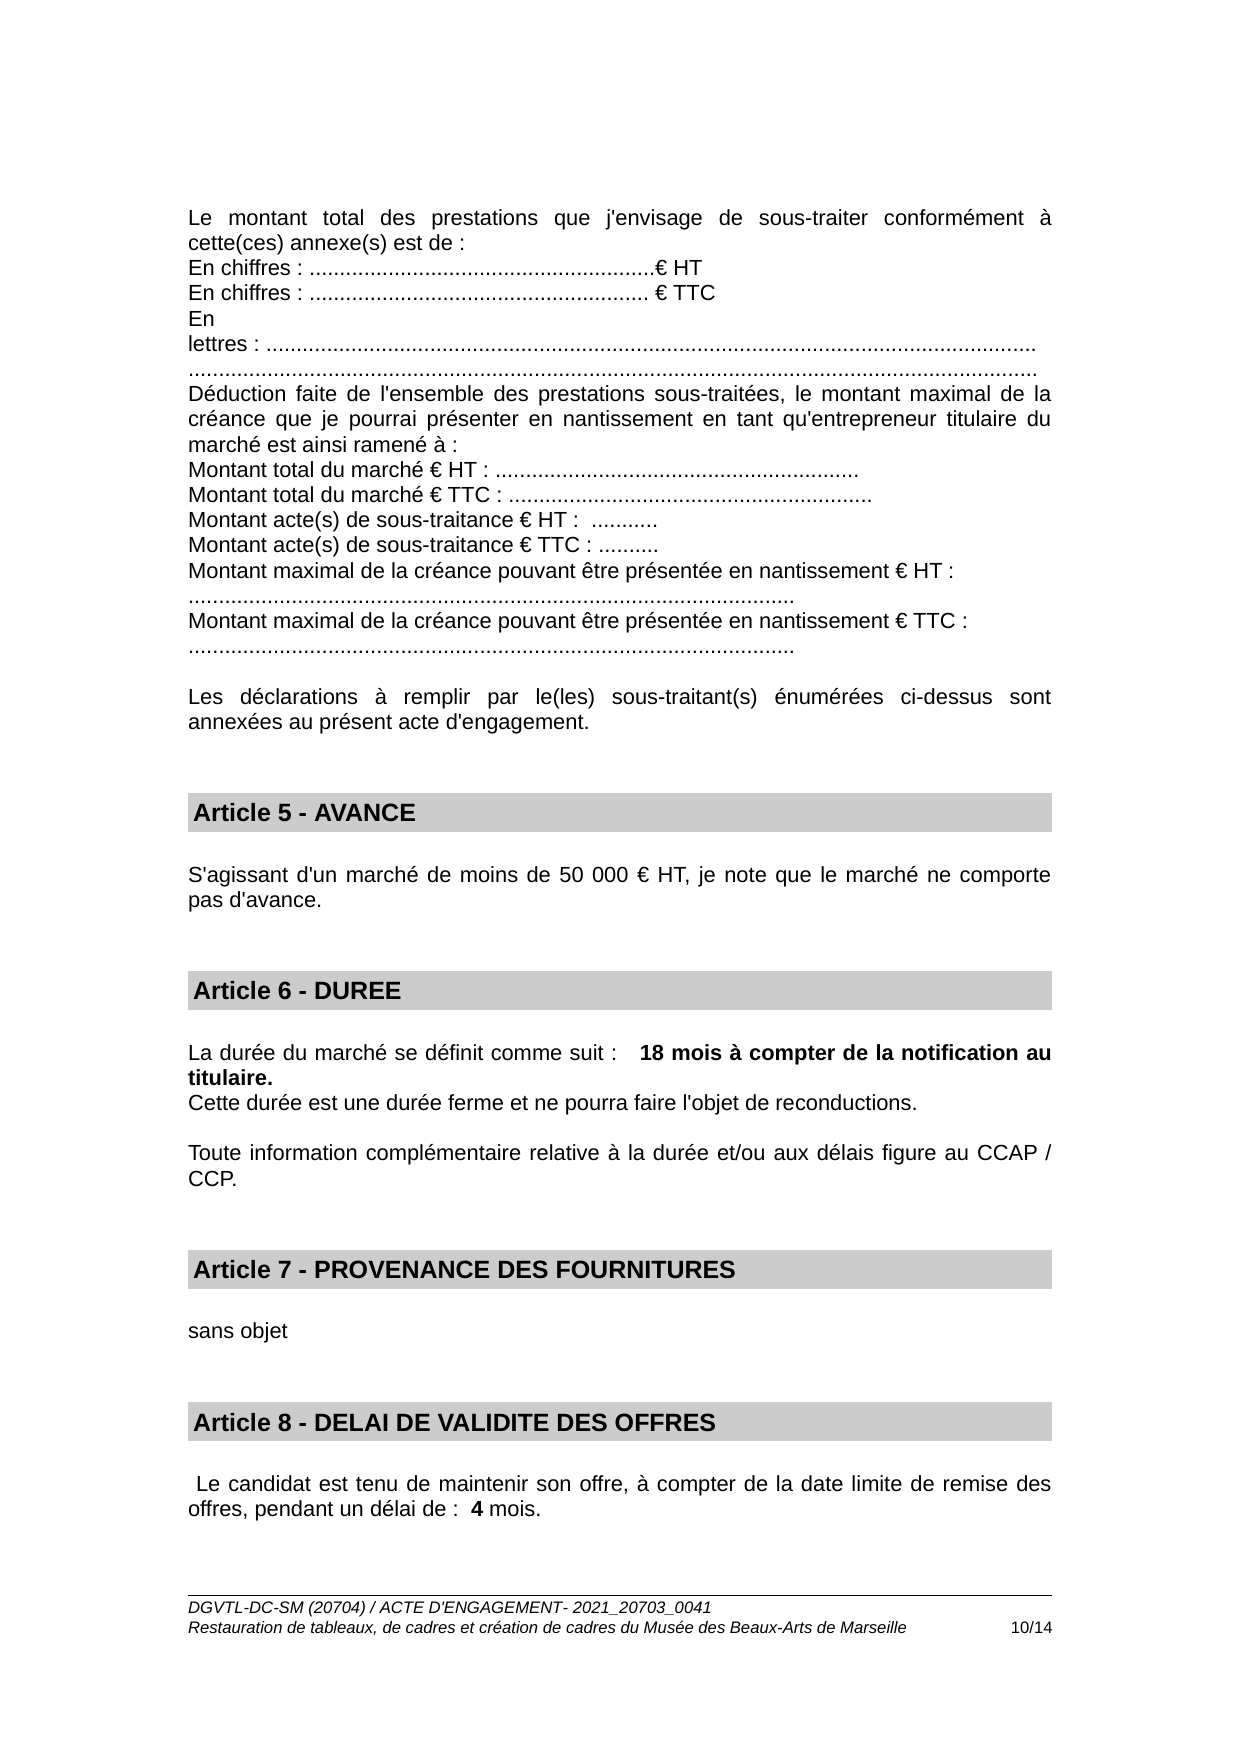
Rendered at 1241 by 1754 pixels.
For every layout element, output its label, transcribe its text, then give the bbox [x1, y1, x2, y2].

text sans objet [188, 1318, 1052, 1343]
text Montant acte(s) de sous-traitance € HT : ........... [188, 507, 1052, 532]
text S'agissant d'un marché de moins de 50 000 € HT, je note que le marché ne comporte pas d'avance. [188, 861, 1052, 912]
text Montant acte(s) de sous-traitance € TTC : .......... [188, 532, 1052, 557]
text Montant total du marché € TTC : ............................................................ [188, 482, 1052, 507]
subtitle DUREE [190, 973, 1050, 1008]
text ............................................................................................................................................ [188, 356, 1052, 381]
text Le montant total des prestations que j'envisage de sous-traiter conformément à cette(ces) annexe(s) est de : [188, 204, 1052, 255]
text Toute information complémentaire relative à la durée et/ou aux délais figure au CCAP / CCP. [188, 1140, 1052, 1191]
text En chiffres : .........................................................€ HT [188, 255, 1052, 280]
text Montant maximal de la créance pouvant être présentée en nantissement € HT : [188, 557, 1052, 583]
text Montant total du marché € HT : ............................................................ [188, 457, 1052, 482]
text En lettres : ............................................................................................................................... [188, 305, 1052, 356]
text Cette durée est une durée ferme et ne pourra faire l'objet de reconductions. [188, 1090, 1052, 1115]
text En chiffres : ........................................................ € TTC [188, 280, 1052, 305]
text La durée du marché se définit comme suit : 18 mois à compter de la notification au titulaire. [188, 1039, 1052, 1090]
subtitle PROVENANCE DES FOURNITURES [190, 1252, 1050, 1287]
text .................................................................................................... [188, 583, 1052, 608]
text Le candidat est tenu de maintenir son offre, à compter de la date limite de remise des offres, pendant un délai de : 4 mois. [188, 1471, 1052, 1521]
text .................................................................................................... [188, 633, 1052, 658]
subtitle AVANCE [190, 795, 1050, 830]
text Les déclarations à remplir par le(les) sous-traitant(s) énumérées ci-dessus sont annexées au présent acte d'engagement. [188, 683, 1052, 734]
text Déduction faite de l'ensemble des prestations sous-traitées, le montant maximal de la créance que je pourrai présenter en nantissement en tant qu'entrepreneur titulaire du marché est ainsi ramené à : [188, 381, 1052, 457]
subtitle DELAI DE VALIDITE DES OFFRES [190, 1405, 1050, 1439]
text Montant maximal de la créance pouvant être présentée en nantissement € TTC : [188, 608, 1052, 633]
